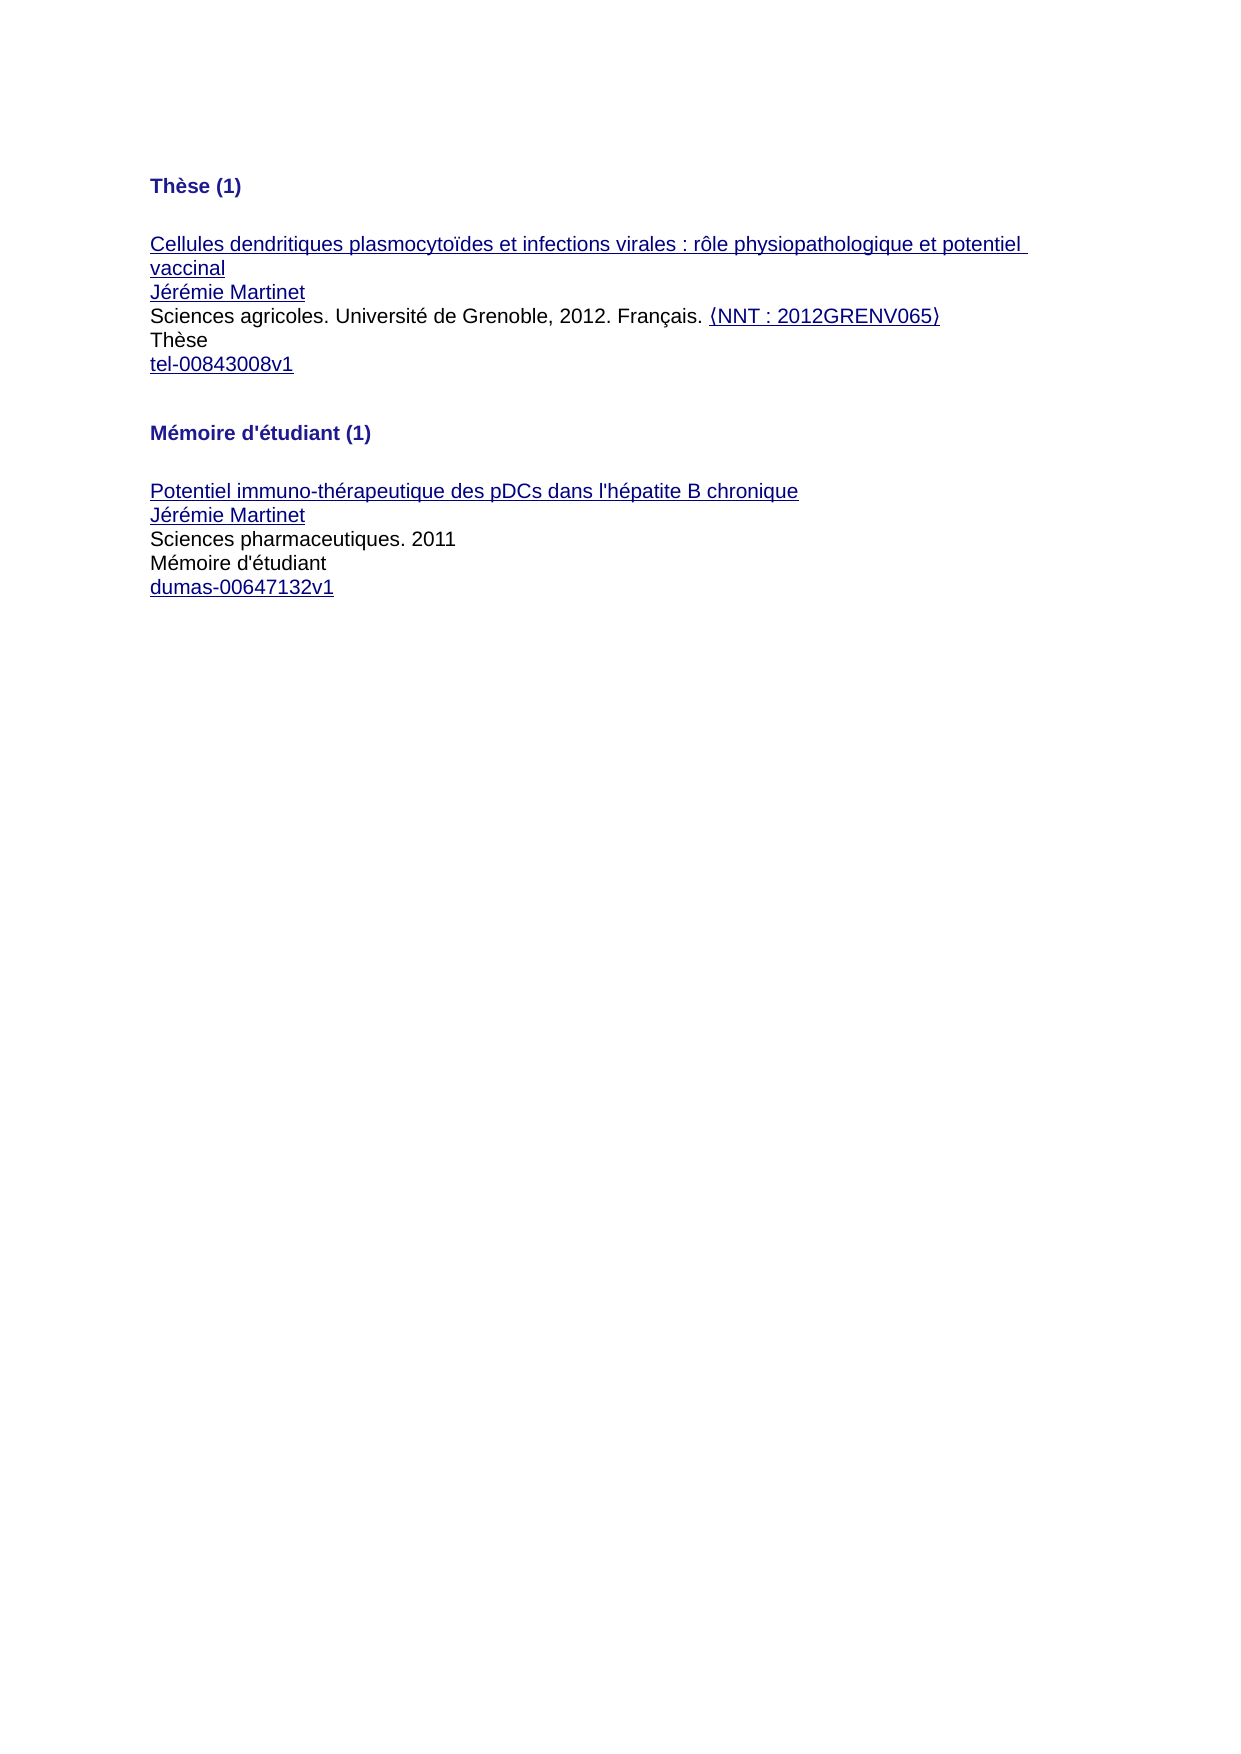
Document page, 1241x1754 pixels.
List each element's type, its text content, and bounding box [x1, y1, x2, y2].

subtitle Mémoire d'étudiant (1) [150, 421, 1090, 445]
subtitle Thèse (1) [150, 174, 1090, 198]
table_header Cellules dendritiques plasmocytoïdes et infections virales : rôle physiopathologique et potentiel vaccinal Jérémie Martinet Sciences agricoles. Université de Grenoble, 2012. Français. ⟨NNT : 2012GRENV065⟩ Thèse tel-00843008v1 [150, 232, 1090, 376]
table_header Potentiel immuno-thérapeutique des pDCs dans l'hépatite B chronique Jérémie Martinet Sciences pharmaceutiques. 2011 Mémoire d'étudiant dumas-00647132v1 [150, 479, 1090, 599]
